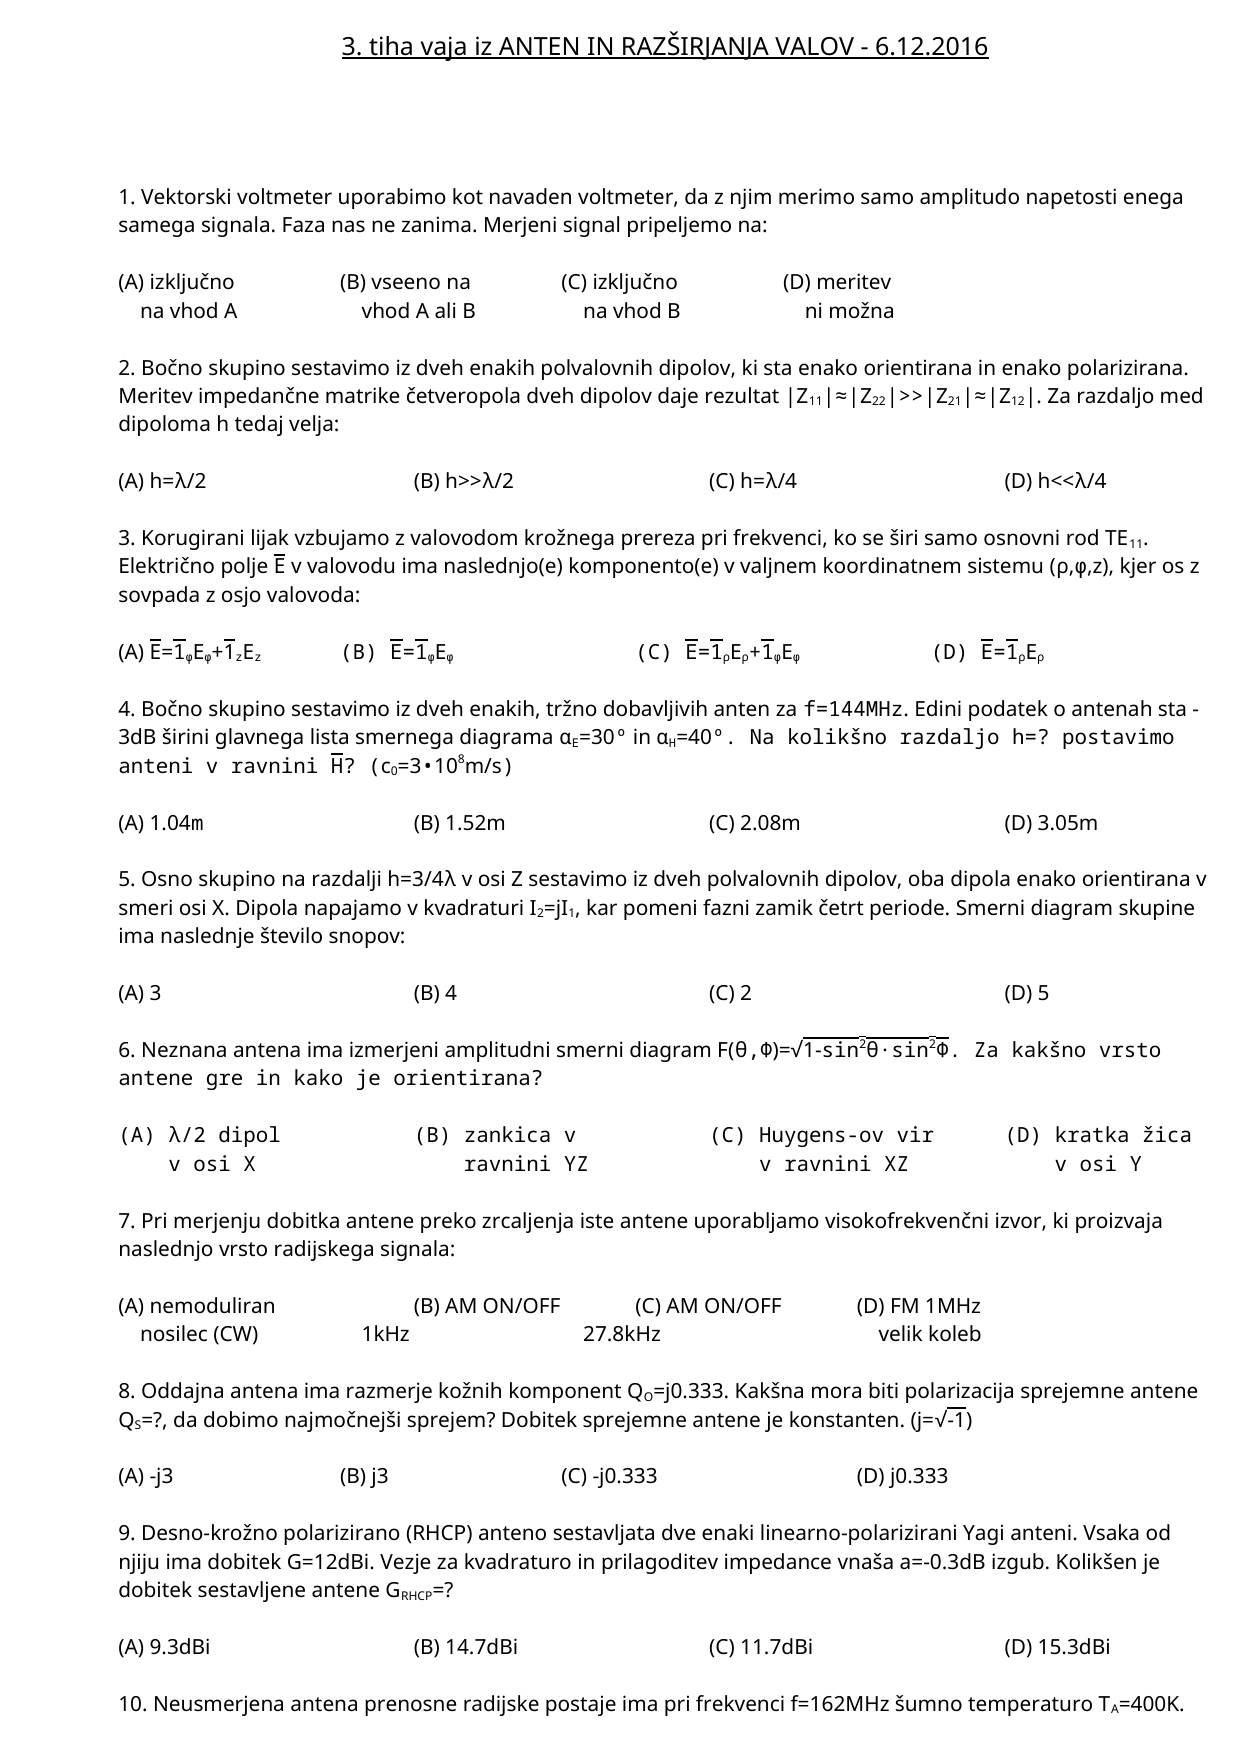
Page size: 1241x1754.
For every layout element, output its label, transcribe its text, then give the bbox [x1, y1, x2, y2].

text 8. Oddajna antena ima razmerje kožnih komponent QO=j0.333. Kakšna mora biti polarizacija sprejemne antene QS=?, da dobimo najmočnejši sprejem? Dobitek sprejemne antene je konstanten. (j=√-1) [118, 1376, 1212, 1433]
text (A) 3 (B) 4 (C) 2 (D) 5 [118, 978, 1212, 1007]
text (A) λ/2 dipol (B) zankica v (C) Huygens-ov vir (D) kratka žica [118, 1120, 1212, 1149]
text (A) -j3 (B) j3 (C) -j0.333 (D) j0.333 [118, 1462, 1212, 1490]
text (A) nemoduliran (B) AM ON/OFF (C) AM ON/OFF (D) FM 1MHz [118, 1291, 1212, 1319]
text (A) izključno (B) vseeno na (C) izključno (D) meritev [118, 267, 1212, 296]
text 9. Desno-krožno polarizirano (RHCP) anteno sestavljata dve enaki linearno-polarizirani Yagi anteni. Vsaka od njiju ima dobitek G=12dBi. Vezje za kvadraturo in prilagoditev impedance vnaša a=-0.3dB izgub. Kolikšen je dobitek sestavljene antene GRHCP=? [118, 1518, 1212, 1604]
text 1. Vektorski voltmeter uporabimo kot navaden voltmeter, da z njim merimo samo amplitudo napetosti enega samega signala. Faza nas ne zanima. Merjeni signal pripeljemo na: [118, 182, 1212, 239]
text 5. Osno skupino na razdalji h=3/4λ v osi Z sestavimo iz dveh polvalovnih dipolov, oba dipola enako orientirana v smeri osi X. Dipola napajamo v kvadraturi I2=jI1, kar pomeni fazni zamik četrt periode. Smerni diagram skupine ima naslednje število snopov: [118, 864, 1212, 950]
text na vhod A vhod A ali B na vhod B ni možna [118, 296, 1212, 324]
text 6. Neznana antena ima izmerjeni amplitudni smerni diagram F(θ,Φ)=√1-sin2θ∙sin2Φ. Za kakšno vrsto antene gre in kako je orientirana? [118, 1035, 1212, 1092]
text 3. Korugirani lijak vzbujamo z valovodom krožnega prereza pri frekvenci, ko se širi samo osnovni rod TE11. Električno polje E v valovodu ima naslednjo(e) komponento(e) v valjnem koordinatnem sistemu (ρ,φ,z), kjer os z sovpada z osjo valovoda: [118, 523, 1212, 608]
text 4. Bočno skupino sestavimo iz dveh enakih, tržno dobavljivih anten za f=144MHz. Edini podatek o antenah sta -3dB širini glavnega lista smernega diagrama αE=30º in αH=40º. Na kolikšno razdaljo h=? postavimo anteni v ravnini H? (c0=3•108m/s) [118, 694, 1212, 779]
text (A) E=1φEφ+1zEz (B) E=1φEφ (C) E=1ρEρ+1φEφ (D) E=1ρEρ [118, 637, 1212, 665]
text v osi X ravnini YZ v ravnini XZ v osi Y [118, 1149, 1212, 1177]
text (A) 9.3dBi (B) 14.7dBi (C) 11.7dBi (D) 15.3dBi [118, 1632, 1212, 1661]
text 3. tiha vaja iz ANTEN IN RAZŠIRJANJA VALOV - 6.12.2016 [118, 28, 1212, 63]
text 2. Bočno skupino sestavimo iz dveh enakih polvalovnih dipolov, ki sta enako orientirana in enako polarizirana. Meritev impedančne matrike četveropola dveh dipolov daje rezultat |Z11|≈|Z22|>>|Z21|≈|Z12|. Za razdaljo med dipoloma h tedaj velja: [118, 353, 1212, 438]
text (A) h=λ/2 (B) h>>λ/2 (C) h=λ/4 (D) h<<λ/4 [118, 466, 1212, 495]
text 10. Neusmerjena antena prenosne radijske postaje ima pri frekvenci f=162MHz šumno temperaturo TA=400K. [118, 1689, 1212, 1718]
text (A) 1.04m (B) 1.52m (C) 2.08m (D) 3.05m [118, 808, 1212, 836]
text 7. Pri merjenju dobitka antene preko zrcaljenja iste antene uporabljamo visokofrekvenčni izvor, ki proizvaja naslednjo vrsto radijskega signala: [118, 1206, 1212, 1263]
text nosilec (CW) 1kHz 27.8kHz velik koleb [118, 1319, 1212, 1348]
